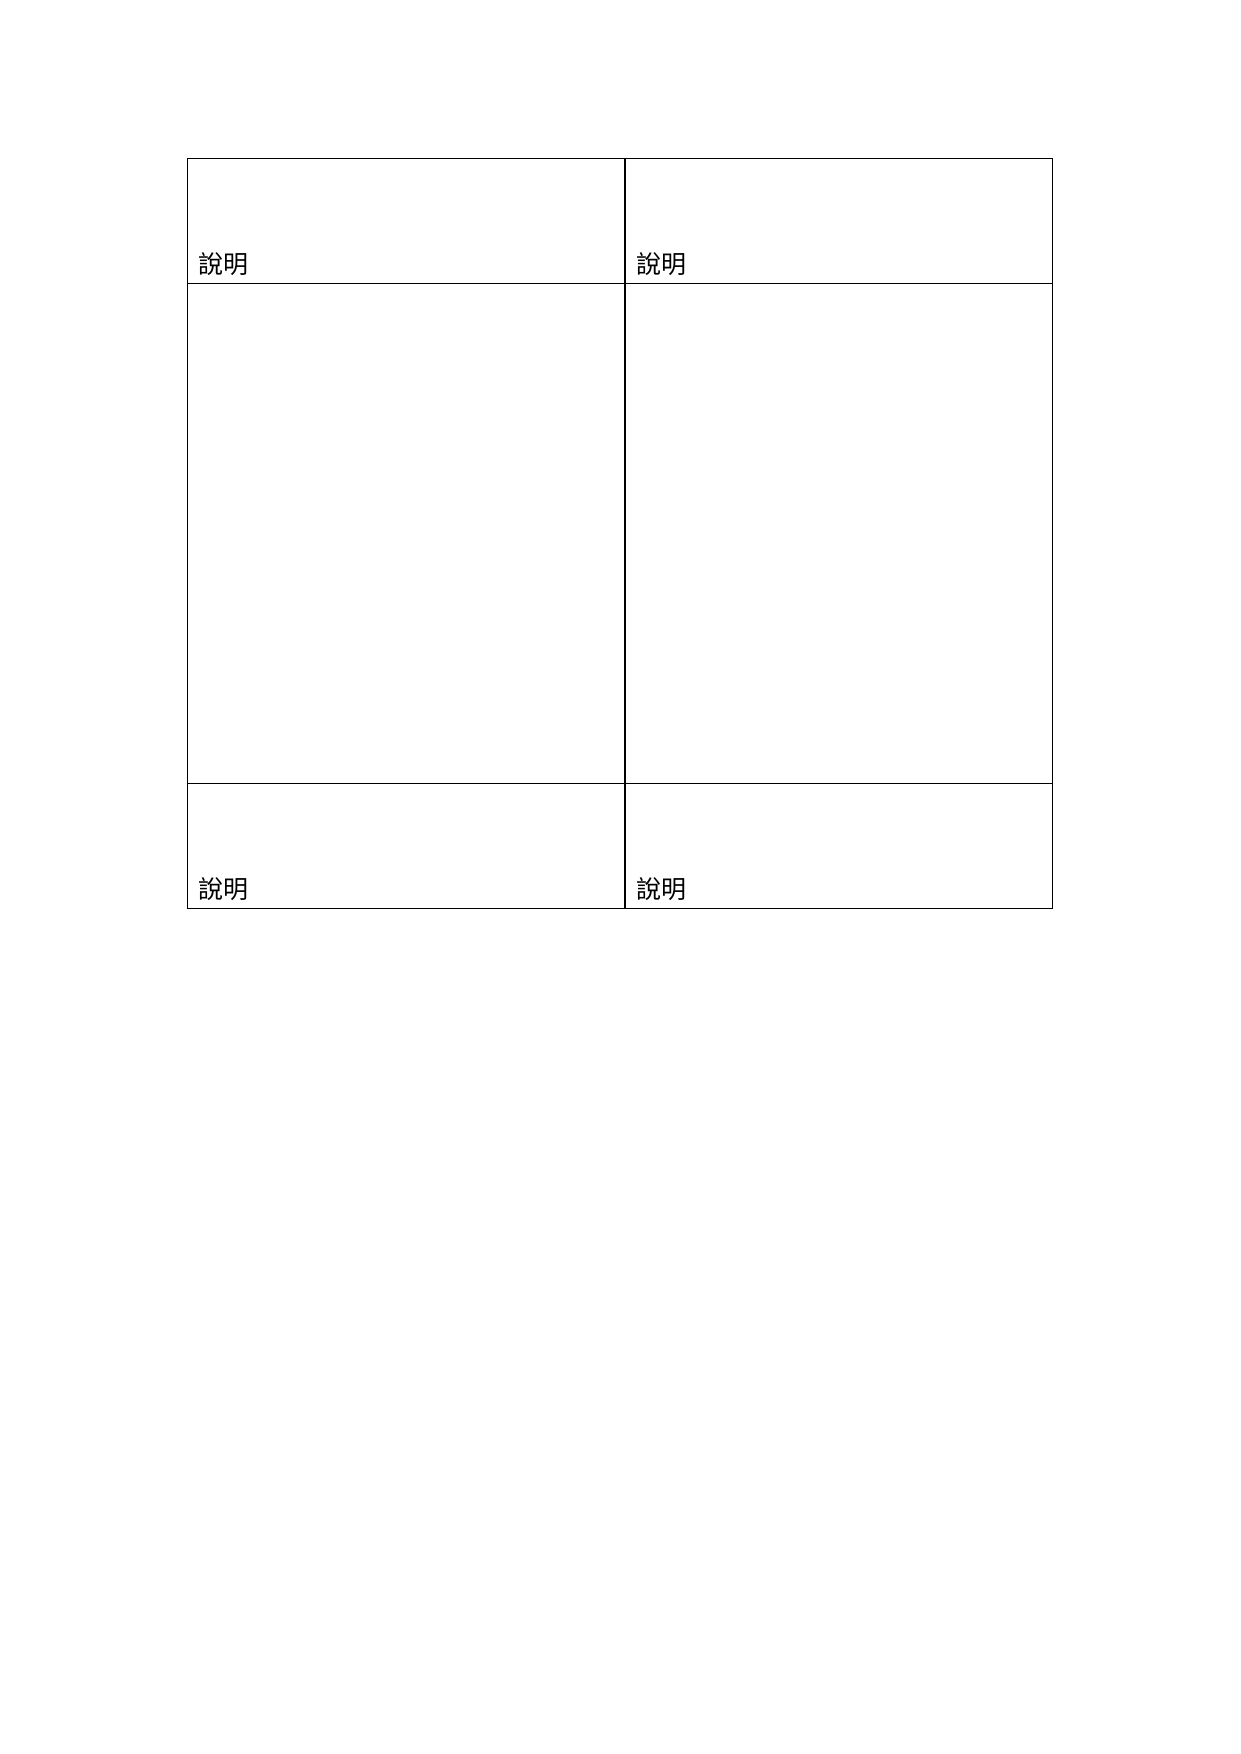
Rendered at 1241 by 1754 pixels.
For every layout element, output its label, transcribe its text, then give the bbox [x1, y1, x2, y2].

table_cell [188, 284, 624, 783]
table_cell 說明 [626, 784, 1052, 908]
table_cell 說明 [626, 159, 1052, 283]
table_cell 說明 [188, 784, 624, 908]
table_cell [626, 284, 1052, 783]
table_cell 說明 [188, 159, 624, 283]
